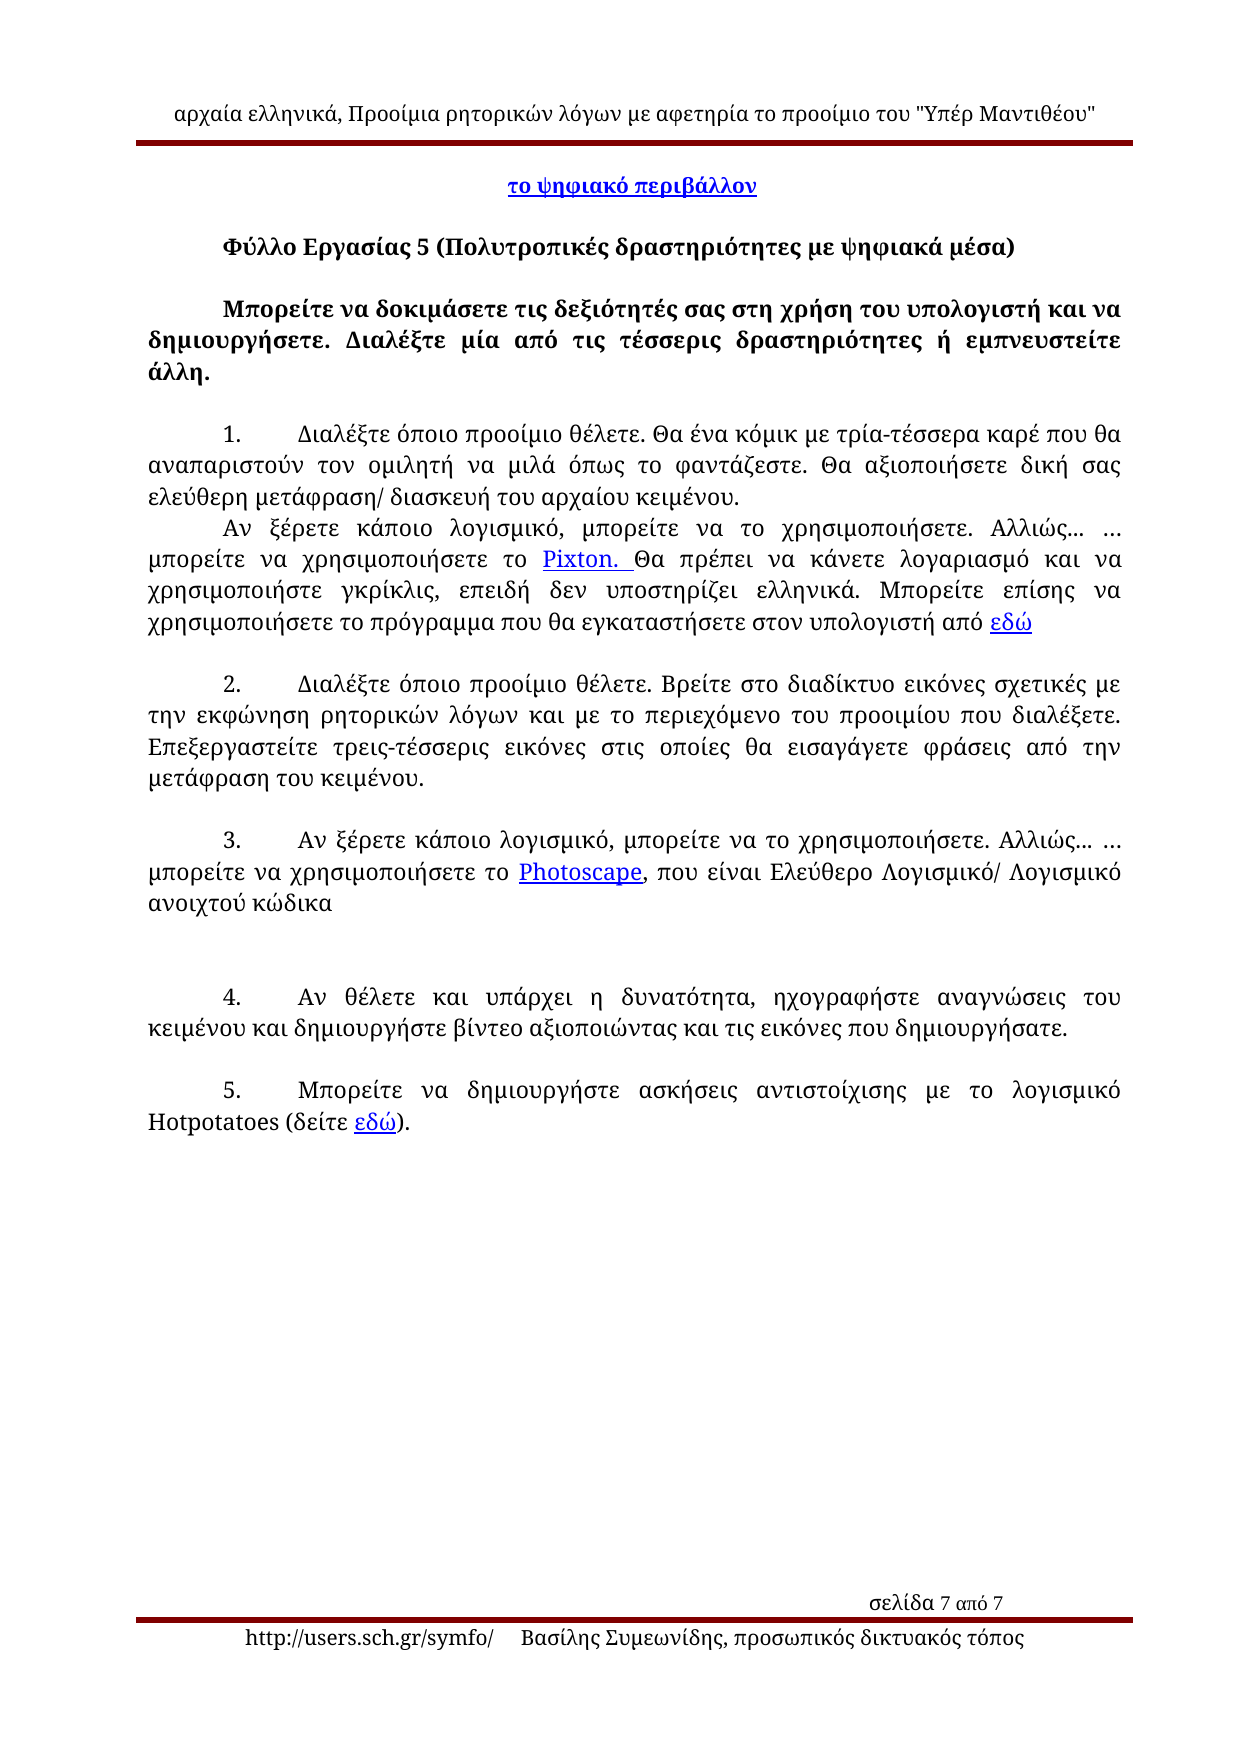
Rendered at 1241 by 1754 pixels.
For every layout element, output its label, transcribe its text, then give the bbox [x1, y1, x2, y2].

list Αν ξέρετε κάποιο λογισμικό, μπορείτε να το χρησιμοποιήσετε. Αλλιώς... … μπορείτε να χρησιμοποιήσετε το Photoscape, που είναι Ελεύθερο Λογισμικό/ Λογισμικό ανοιχτού κώδικα [148, 824, 1122, 918]
text Φύλλο Εργασίας 5 (Πολυτροπικές δραστηριότητες με ψηφιακά μέσα) [148, 231, 1122, 262]
text Μπορείτε να δοκιμάσετε τις δεξιότητές σας στη χρήση του υπολογιστή και να δημιουργήσετε. Διαλέξτε μία από τις τέσσερις δραστηριότητες ή εμπνευστείτε άλλη. [148, 293, 1122, 387]
text Αν ξέρετε κάποιο λογισμικό, μπορείτε να το χρησιμοποιήσετε. Αλλιώς... … μπορείτε να χρησιμοποιήσετε το Pixton. Θα πρέπει να κάνετε λογαριασμό και να χρησιμοποιήστε γκρίκλις, επειδή δεν υποστηρίζει ελληνικά. Μπορείτε επίσης να χρησιμοποιήσετε το πρόγραμμα που θα εγκαταστήσετε στον υπολογιστή από εδώ [148, 512, 1122, 637]
list Μπορείτε να δημιουργήστε ασκήσεις αντιστοίχισης με το λογισμικό Hotpotatoes (δείτε εδώ). [148, 1074, 1122, 1137]
list Διαλέξτε όποιο προοίμιο θέλετε. Βρείτε στο διαδίκτυο εικόνες σχετικές με την εκφώνηση ρητορικών λόγων και με το περιεχόμενο του προοιμίου που διαλέξετε. Επεξεργαστείτε τρεις-τέσσερις εικόνες στις οποίες θα εισαγάγετε φράσεις από την μετάφραση του κειμένου. [148, 668, 1122, 793]
list Διαλέξτε όποιο προοίμιο θέλετε. Θα ένα κόμικ με τρία-τέσσερα καρέ που θα αναπαριστούν τον ομιλητή να μιλά όπως το φαντάζεστε. Θα αξιοποιήσετε δική σας ελεύθερη μετάφραση/ διασκευή του αρχαίου κειμένου. [148, 418, 1122, 512]
list Αν θέλετε και υπάρχει η δυνατότητα, ηχογραφήστε αναγνώσεις του κειμένου και δημιουργήστε βίντεο αξιοποιώντας και τις εικόνες που δημιουργήσατε. [148, 981, 1122, 1043]
